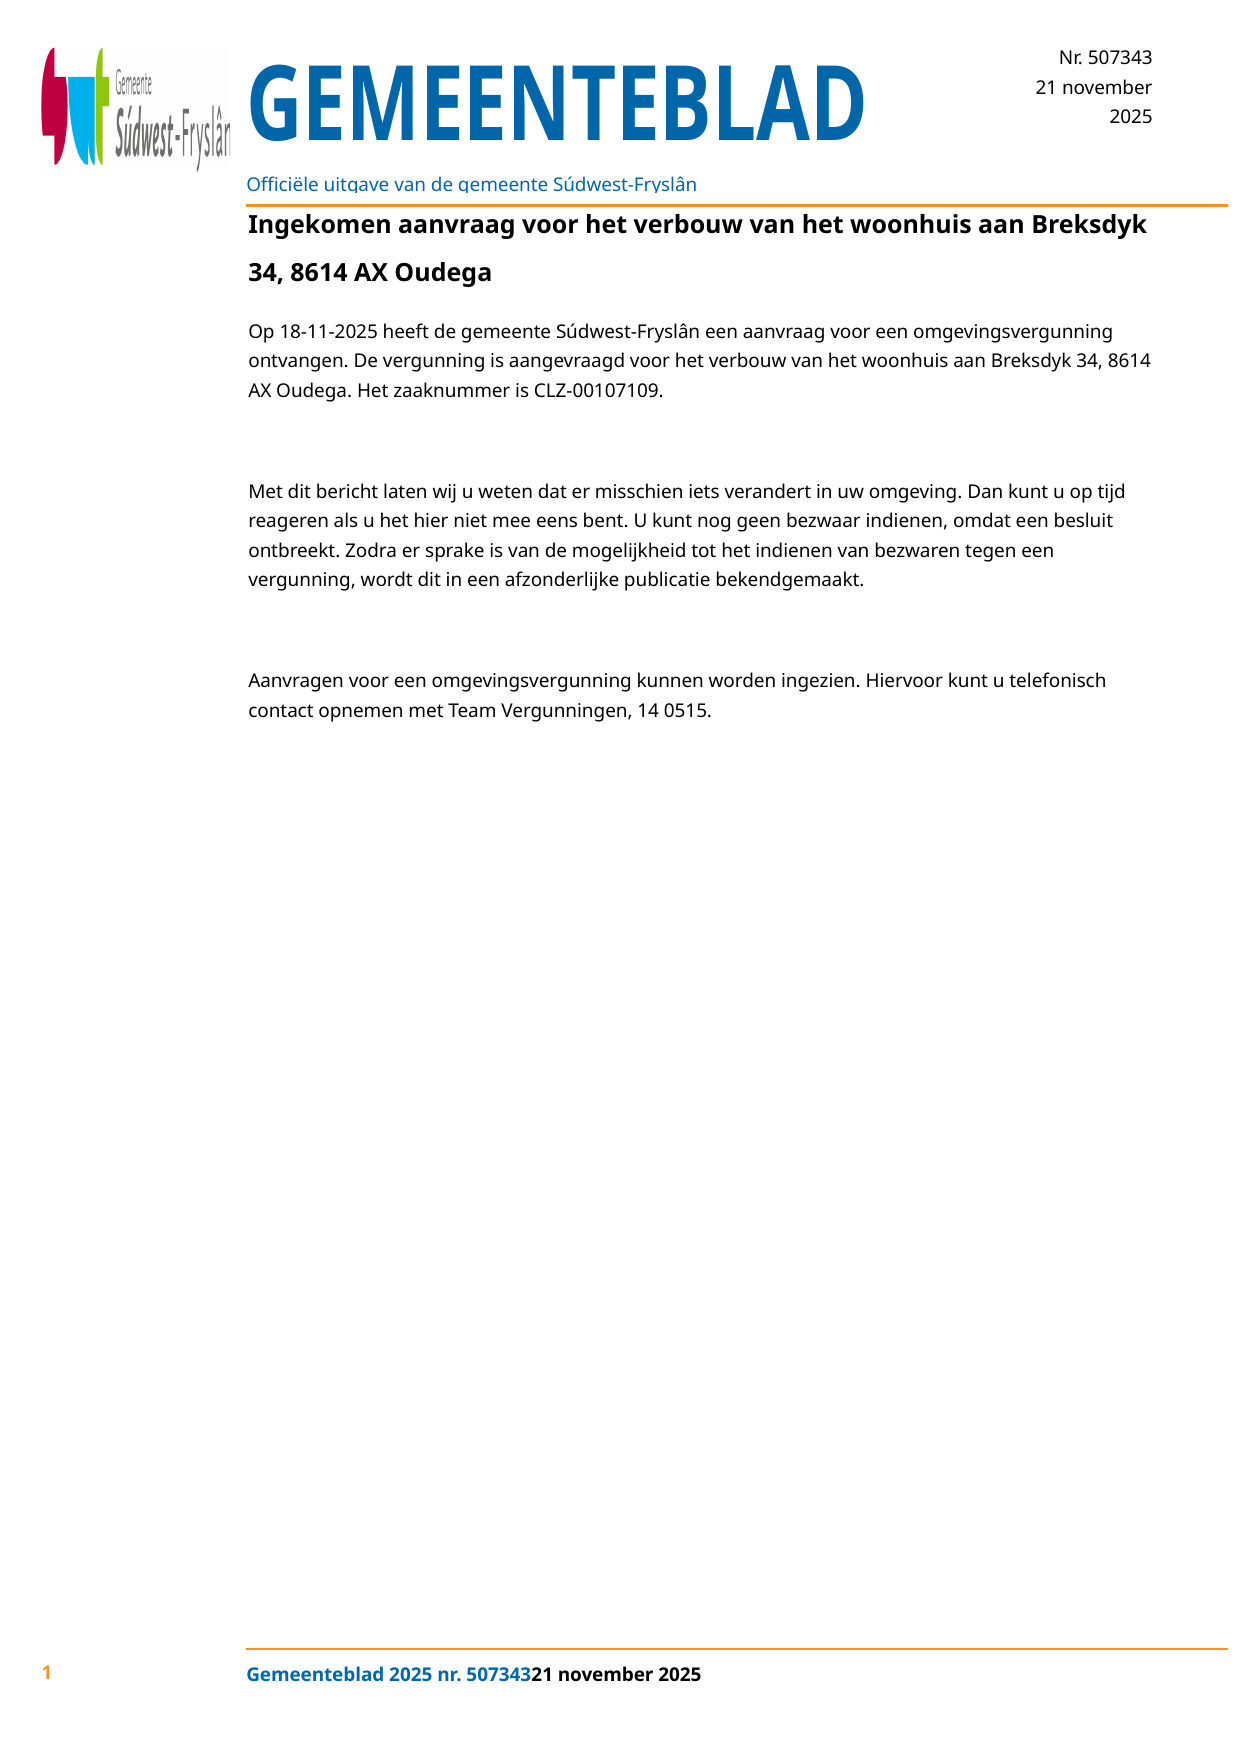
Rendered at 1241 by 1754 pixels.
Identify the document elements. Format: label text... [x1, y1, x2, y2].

text Ingekomen aanvraag voor het verbouw van het woonhuis aan Breksdyk 34, 8614 AX Oudega [248, 207, 1152, 288]
picture [41, 47, 231, 172]
text Aanvragen voor een omgevingsvergunning kunnen worden ingezien. Hiervoor kunt u telefonisch contact opnemen met Team Vergunningen, 14 0515. [248, 667, 1152, 723]
text Met dit bericht laten wij u weten dat er misschien iets verandert in uw omgeving. Dan kunt u op tijd reageren als u het hier niet mee eens bent. U kunt nog geen bezwaar indienen, omdat een besluit ontbreekt. Zodra er sprake is van de mogelijkheid tot het indienen van bezwaren tegen een vergunning, wordt dit in een afzonderlijke publicatie bekendgemaakt. [248, 478, 1152, 592]
text Op 18-11-2025 heeft de gemeente Súdwest-Fryslân een aanvraag voor een omgevingsvergunning ontvangen. De vergunning is aangevraagd voor het verbouw van het woonhuis aan Breksdyk 34, 8614 AX Oudega. Het zaaknummer is CLZ-00107109. [248, 318, 1152, 403]
